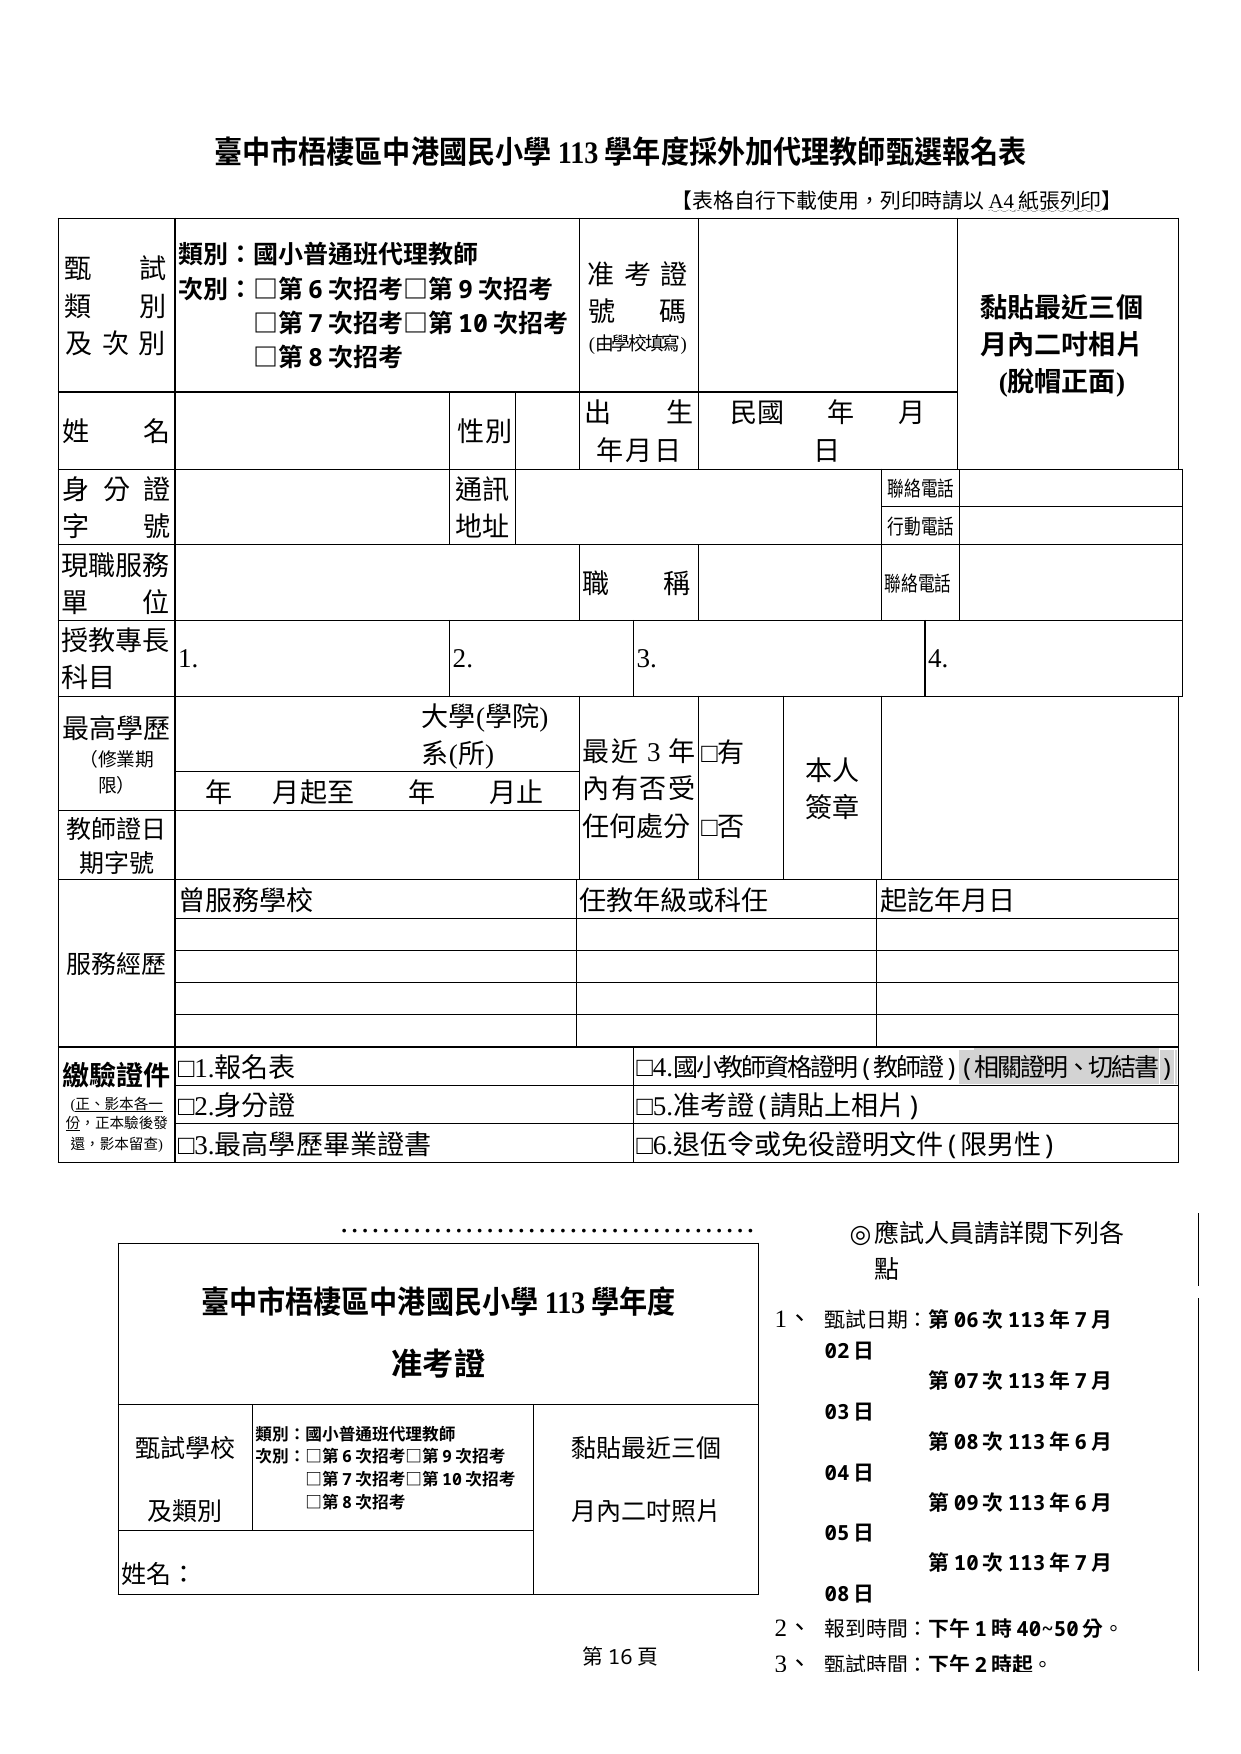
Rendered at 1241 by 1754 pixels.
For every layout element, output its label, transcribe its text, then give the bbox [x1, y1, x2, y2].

table_cell 黏貼最近三個 月內二吋照片 [534, 1405, 758, 1594]
table_header [46, 1270, 96, 1696]
table_cell [176, 470, 449, 544]
table_cell 甄試學校 及類別 [119, 1405, 252, 1530]
table_cell 任教年級或科任 [577, 880, 876, 918]
table_cell [699, 545, 881, 620]
table_cell [577, 1015, 876, 1046]
list 甄試時間：下午2時起。 [774, 1643, 1198, 1671]
table_cell 通訊 地址 [450, 470, 515, 544]
text 臺中市梧棲區中港國民小學113學年度採外加代理教師甄選報名表 [118, 131, 1122, 172]
text 第09次113年6月05日 [824, 1486, 1198, 1547]
table_cell 3. [634, 621, 924, 696]
table_cell [877, 951, 1178, 982]
table_cell 職 稱 [580, 545, 698, 620]
table_cell 聯絡電話 [882, 470, 959, 506]
table_cell [577, 951, 876, 982]
table_cell 聯絡電話 [882, 545, 959, 620]
table_cell 1. [176, 621, 449, 696]
table_cell □3.最高學歷畢業證書 [176, 1124, 633, 1162]
table_cell [176, 545, 579, 620]
table_cell 起訖年月日 [877, 880, 1178, 918]
table_cell 類別：國小普通班代理教師 次別：□第6次招考□第9次招考 □第7次招考□第10次招考 □第8次招考 [253, 1405, 533, 1530]
table_cell 服務經歷 [59, 880, 174, 1046]
table_cell [516, 470, 881, 544]
table_cell 授教專長科目 [59, 621, 174, 696]
table_cell 民國 年 月 日 [699, 393, 957, 468]
table_cell 性別 [450, 393, 515, 468]
table_cell [960, 545, 1182, 620]
table_cell [176, 1015, 576, 1046]
list 應試人員請詳閱下列各點 [849, 1213, 1198, 1286]
text 【表格自行下載使用，列印時請以A4紙張列印】 [118, 172, 1122, 217]
text 第08次113年6月04日 [824, 1425, 1198, 1486]
table_cell 2. [450, 621, 633, 696]
table_cell 繳驗證件 (正、影本各一份，正本驗後發還，影本留查) [59, 1048, 174, 1162]
table_cell 最高學歷（修業期限） [59, 697, 174, 809]
table_cell [877, 983, 1178, 1014]
table_cell 曾服務學校 [176, 880, 576, 918]
table_cell [960, 470, 1182, 506]
text 第07次113年7月03日 [824, 1365, 1198, 1425]
table_cell □有 □否 [699, 697, 783, 879]
table_cell [176, 983, 576, 1014]
list 甄試日期：第06次113年7月02日 [774, 1298, 1198, 1365]
table_cell [577, 919, 876, 950]
table_cell □5.准考證(請貼上相片) [634, 1086, 1178, 1123]
table_cell [960, 507, 1182, 544]
table_cell 身 分 證 字 號 [59, 470, 174, 544]
table_cell 現職服務單 位 [59, 545, 174, 620]
table_cell 大學(學院) 系(所) [176, 697, 579, 771]
table_cell 出 生 年月日 [580, 393, 698, 468]
text 第10次113年7月08日 [824, 1547, 1198, 1607]
table_cell □4.國小教師資格證明(教師證)(相關證明、切結書) [634, 1048, 1178, 1085]
table_cell 教師證日期字號 [59, 811, 174, 879]
text ……………………………………………… [118, 1180, 1214, 1679]
table_cell [176, 951, 576, 982]
table_cell [176, 393, 449, 468]
table_header 黏貼最近三個 月內二吋相片 (脫帽正面) [958, 219, 1178, 468]
table_cell □1.報名表 [176, 1048, 633, 1085]
table_cell [882, 697, 1178, 879]
table_cell 姓 名 [59, 393, 174, 468]
table_cell 4. [926, 621, 1182, 696]
table_cell [516, 393, 579, 468]
table_cell 姓名： [119, 1531, 533, 1594]
table_header 臺中市梧棲區中港國民小學113學年度 准考證 [119, 1244, 758, 1404]
table_cell □2.身分證 [176, 1086, 633, 1123]
table_header [699, 219, 957, 391]
table_cell 行動電話 [882, 507, 959, 544]
table_cell □6.退伍令或免役證明文件(限男性) [634, 1124, 1178, 1162]
table_cell [176, 919, 576, 950]
table_cell [176, 811, 579, 879]
table_cell 最近3年內有否受任何處分 [580, 697, 698, 879]
table_cell [877, 1015, 1178, 1046]
list 報到時間：下午1時40~50分。 [774, 1607, 1198, 1643]
table_cell 年 月起至 年 月止 [176, 772, 579, 809]
table_header 類別：國小普通班代理教師 次別：□第6次招考□第9次招考 □第7次招考□第10次招考 □第8次招考 [176, 219, 579, 391]
table_cell [577, 983, 876, 1014]
table_cell [877, 919, 1178, 950]
table_cell 本人 簽章 [784, 697, 881, 879]
table_header 甄 試 類 別 及 次 別 [59, 219, 174, 391]
table_header 准 考 證 號 碼 (由學校填寫) [580, 219, 698, 391]
